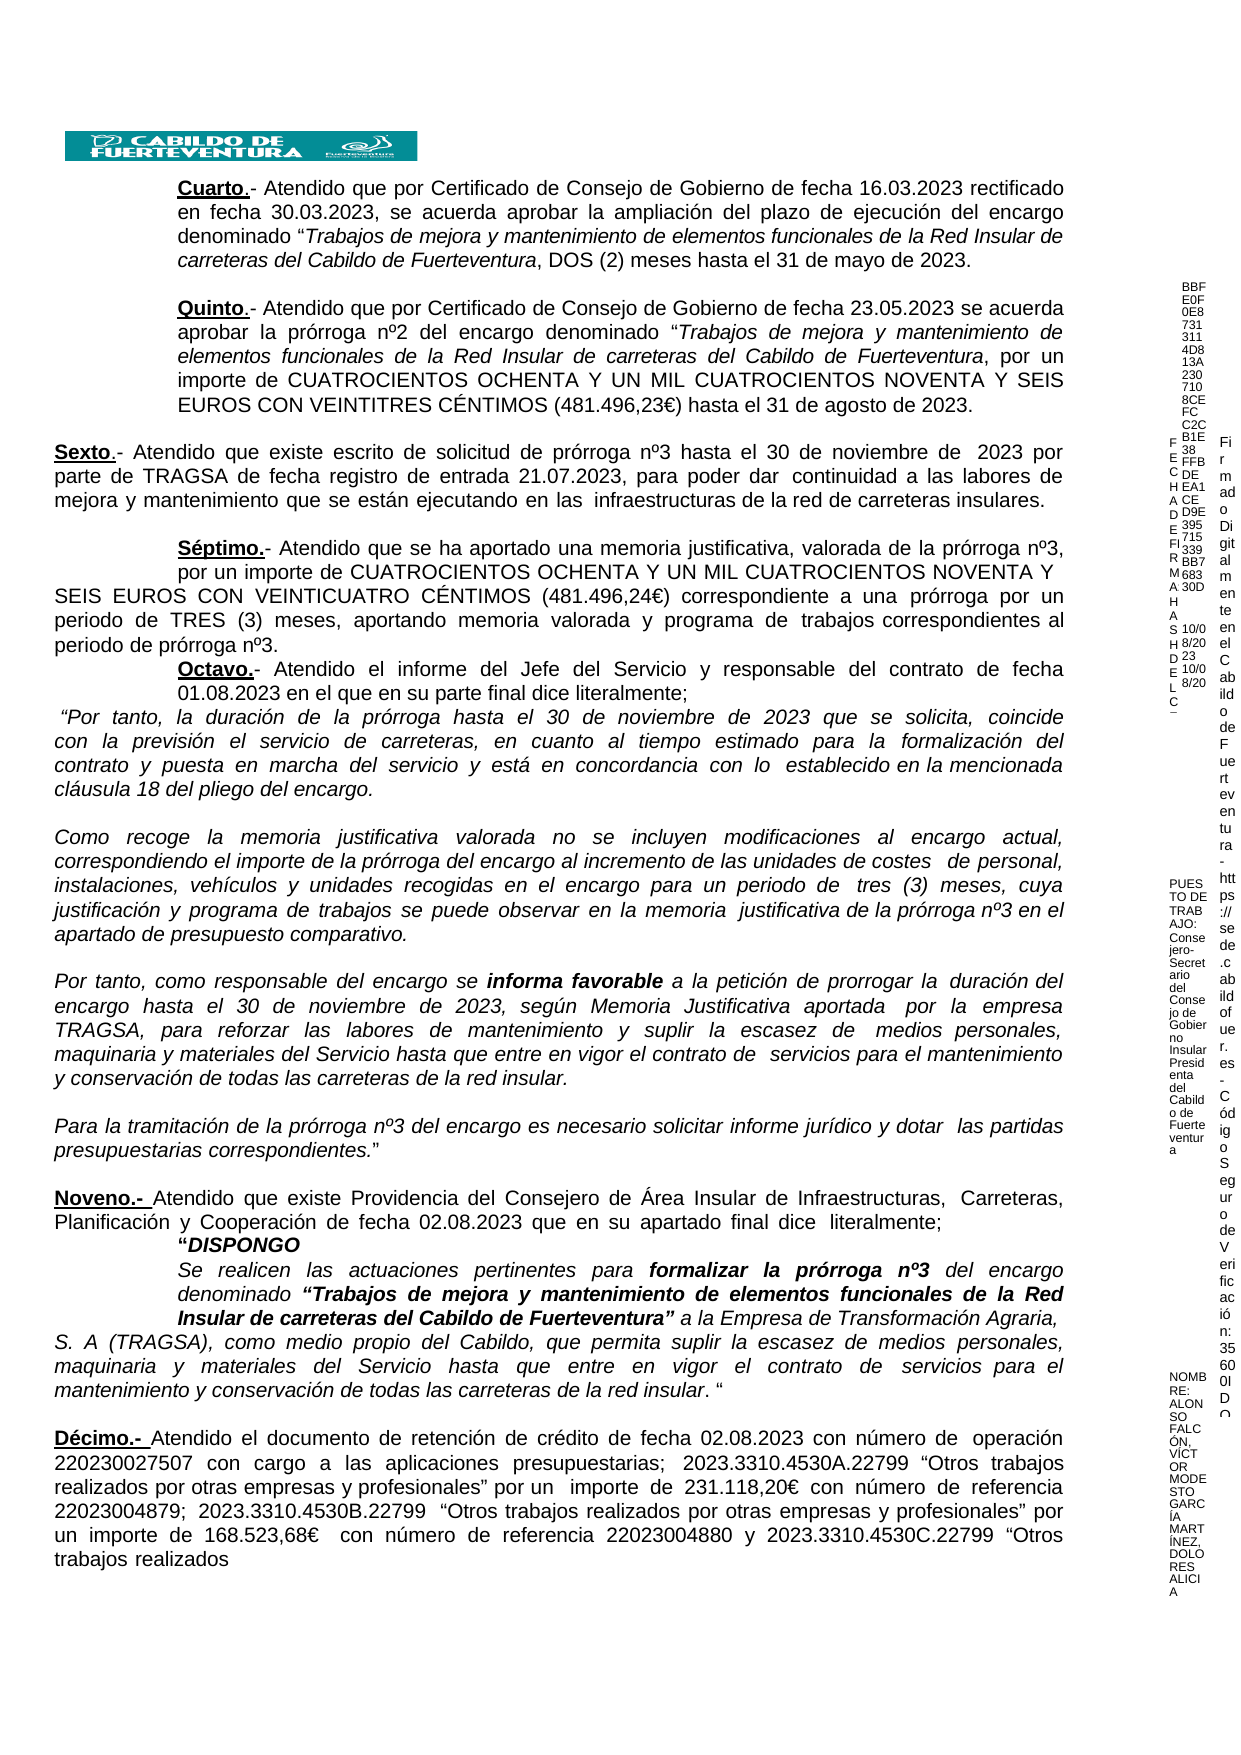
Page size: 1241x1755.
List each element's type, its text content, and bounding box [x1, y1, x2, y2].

text [1167, 1370, 1209, 1602]
text NOMBRE: [1169, 1371, 1209, 1398]
text Consejero-Secretario del Consejo de Gobierno Insular Presidenta del Cabildo de Fuerteventura [1169, 932, 1207, 1157]
text S. A (TRAGSA), como medio propio del Cabildo, que permita suplir la escasez de medios personales, maquinaria y materiales del Servicio hasta que entre en vigor el contrato de servicios para el mantenimiento y conservación de todas las carreteras de la red insular. “ [54, 1330, 1064, 1402]
text BBFE0F0E87313114D813A2307108CEFCC2CB1E38 FFBDEEA1CED9E395715339BB768330D3CC2EDAE0 [1182, 282, 1207, 593]
text PUESTO DE TRABAJO: [1169, 878, 1209, 931]
text Séptimo.- Atendido que se ha aportado una memoria justificativa, valorada de la prórroga nº3, por un importe de CUATROCIENTOS OCHENTA Y UN MIL CUATROCIENTOS NOVENTA Y [177, 536, 1064, 584]
subtitle Décimo.- Atendido el documento de retención de crédito de fecha 02.08.2023 con número de operación 220230027507 con cargo a las aplicaciones presupuestarias; 2023.3310.4530A.22799 “Otros trabajos realizados por otras empresas y profesionales” por un importe de 231.118,20€ con número de referencia 22023004879; 2023.3310.4530B.22799 “Otros trabajos realizados por otras empresas y profesionales” por un importe de 168.523,68€ con número de referencia 22023004880 y 2023.3310.4530C.22799 “Otros trabajos realizados [54, 1426, 1064, 1571]
text 10/08/2023 [1182, 663, 1209, 689]
text Octavo.- Atendido el informe del Jefe del Servicio y responsable del contrato de fecha 01.08.2023 en el que en su parte final dice literalmente; [177, 656, 1064, 704]
text 10/08/2023 [1182, 623, 1209, 663]
text Para la tramitación de la prórroga nº3 del encargo es necesario solicitar informe jurídico y dotar las partidas presupuestarias correspondientes.” [54, 1114, 1064, 1162]
subtitle Noveno.- Atendido que existe Providencia del Consejero de Área Insular de Infraestructuras, Carreteras, Planificación y Cooperación de fecha 02.08.2023 que en su apartado final dice literalmente; [54, 1186, 1064, 1234]
text [1167, 877, 1209, 1182]
text “Por tanto, la duración de la prórroga hasta el 30 de noviembre de 2023 que se solicita, coincide con la previsión el servicio de carreteras, en cuanto al tiempo estimado para la formalización del contrato y puesta en marcha del servicio y está en concordancia con lo establecido en la mencionada cláusula 18 del pliego del encargo. [54, 704, 1064, 801]
picture [65, 131, 418, 161]
text FECHA DE FIRMA: HASH DEL CERTIFICADO: [1169, 436, 1184, 713]
text Cuarto.- Atendido que por Certificado de Consejo de Gobierno de fecha 16.03.2023 rectificado en fecha 30.03.2023, se acuerda aprobar la ampliación del plazo de ejecución del encargo denominado “Trabajos de mejora y mantenimiento de elementos funcionales de la Red Insular de carreteras del Cabildo de Fuerteventura, DOS (2) meses hasta el 31 de mayo de 2023. [177, 175, 1064, 272]
text Como recoge la memoria justificativa valorada no se incluyen modificaciones al encargo actual, correspondiendo el importe de la prórroga del encargo al incremento de las unidades de costes de personal, instalaciones, vehículos y unidades recogidas en el encargo para un periodo de tres (3) meses, cuya justificación y programa de trabajos se puede observar en la memoria justificativa de la prórroga nº3 en el apartado de presupuesto comparativo. [54, 825, 1064, 946]
text Por tanto, como responsable del encargo se informa favorable a la petición de prorrogar la duración del encargo hasta el 30 de noviembre de 2023, según Memoria Justificativa aportada por la empresa TRAGSA, para reforzar las labores de mantenimiento y suplir la escasez de medios personales, maquinaria y materiales del Servicio hasta que entre en vigor el contrato de servicios para el mantenimiento y conservación de todas las carreteras de la red insular. [54, 969, 1064, 1090]
subtitle Sexto.- Atendido que existe escrito de solicitud de prórroga nº3 hasta el 30 de noviembre de 2023 por parte de TRAGSA de fecha registro de entrada 21.07.2023, para poder dar continuidad a las labores de mejora y mantenimiento que se están ejecutando en las infraestructuras de la red de carreteras insulares. [54, 440, 1064, 512]
text [1179, 280, 1209, 593]
subtitle SEIS EUROS CON VEINTICUATRO CÉNTIMOS (481.496,24€) correspondiente a una prórroga por un periodo de TRES (3) meses, aportando memoria valorada y programa de trabajos correspondientes al periodo de prórroga nº3. [54, 584, 1064, 656]
text Quinto.- Atendido que por Certificado de Consejo de Gobierno de fecha 23.05.2023 se acuerda aprobar la prórroga nº2 del encargo denominado “Trabajos de mejora y mantenimiento de elementos funcionales de la Red Insular de carreteras del Cabildo de Fuerteventura, por un importe de CUATROCIENTOS OCHENTA Y UN MIL CUATROCIENTOS NOVENTA Y SEIS EUROS CON VEINTITRES CÉNTIMOS (481.496,23€) hasta el 31 de agosto de 2023. [177, 296, 1064, 416]
text Se realicen las actuaciones pertinentes para formalizar la prórroga nº3 del encargo denominado “Trabajos de mejora y mantenimiento de elementos funcionales de la Red Insular de carreteras del Cabildo de Fuerteventura” a la Empresa de Transformación Agraria, [177, 1258, 1064, 1330]
text Firmado Digitalmente en el Cabildo de Fuerteventura - https://sede.cabildofuer.es - Código Seguro de Verificación: 35600IDOC2F07231481F71F342A6 [1219, 434, 1236, 1417]
text ALONSO FALCÓN, VÍCTOR MODESTO GARCÍA MARTÍNEZ, DOLORES ALICIA [1169, 1398, 1207, 1598]
text “DISPONGO [177, 1234, 1217, 1258]
